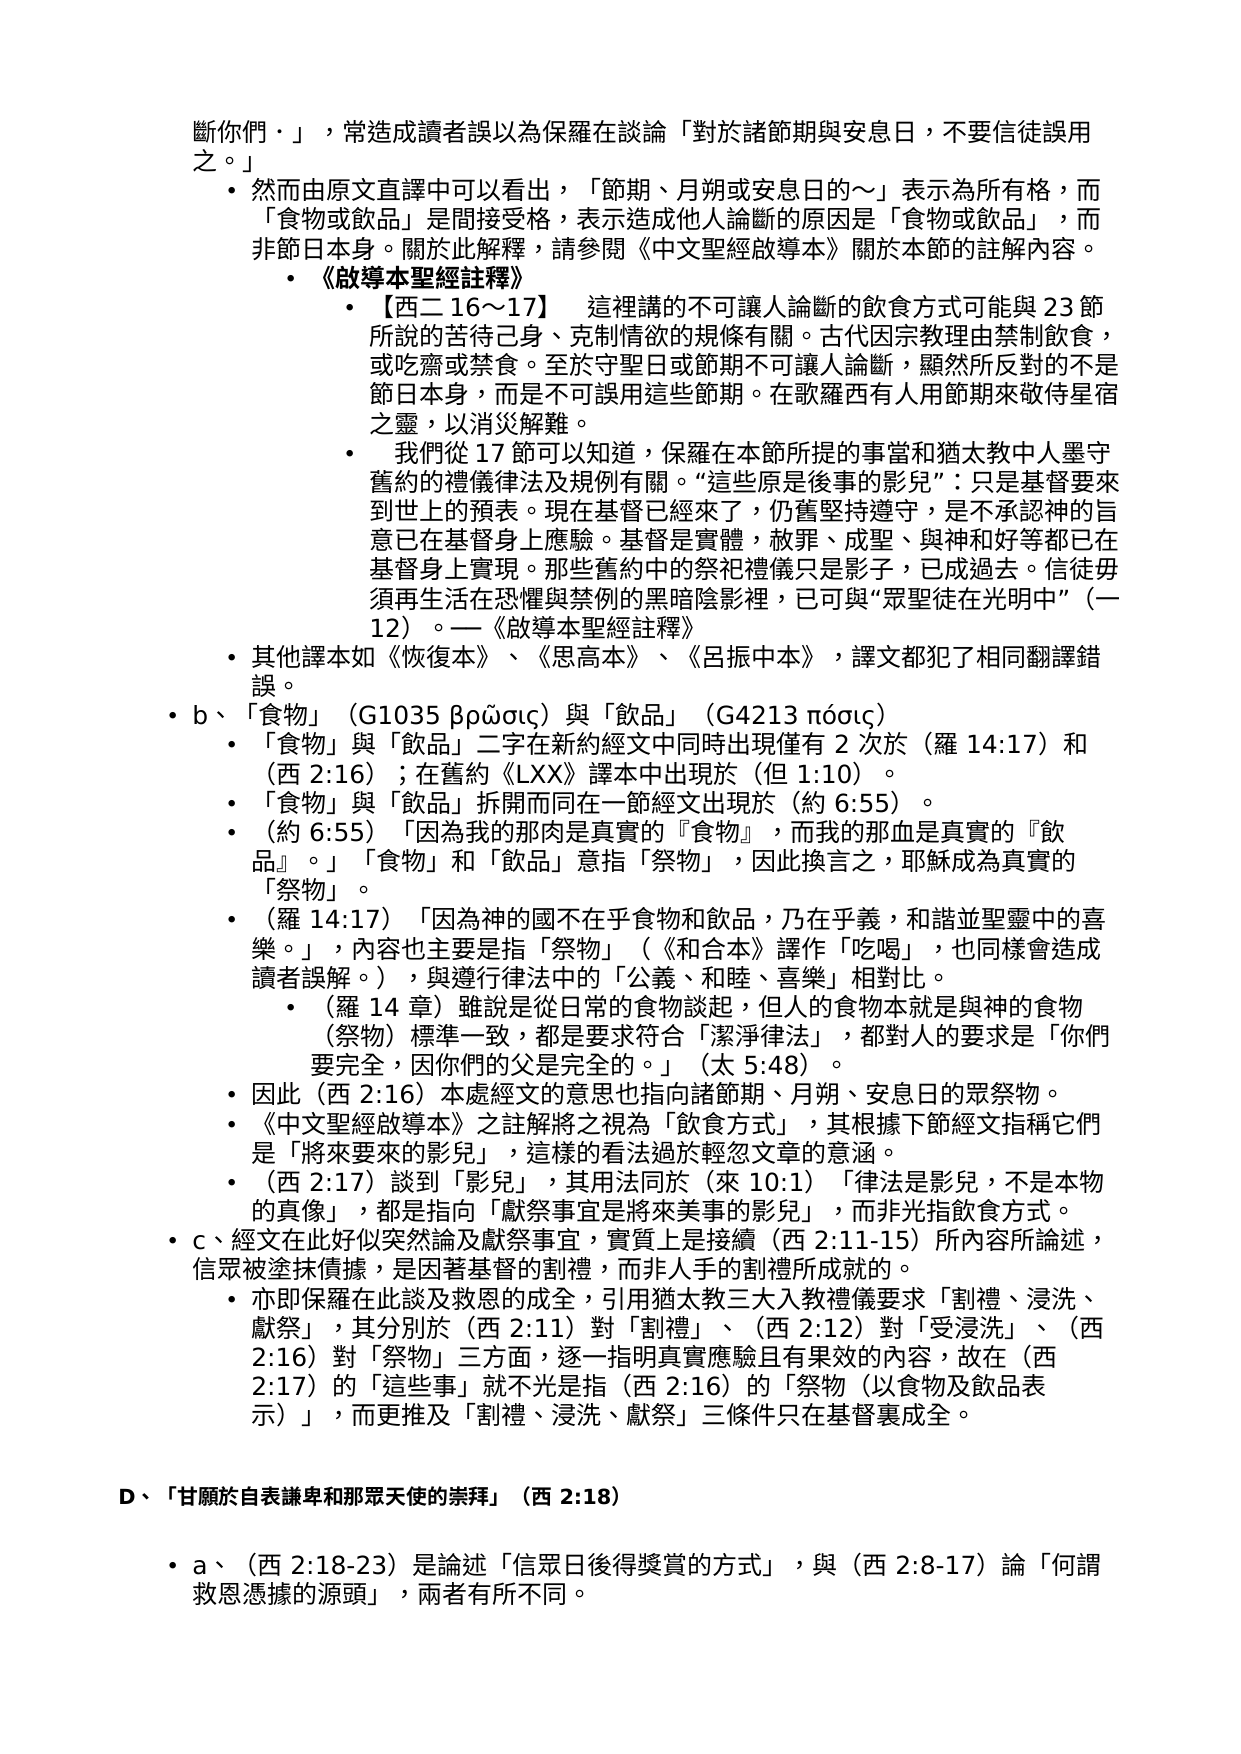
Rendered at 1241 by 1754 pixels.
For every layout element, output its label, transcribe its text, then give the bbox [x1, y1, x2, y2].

list c、經文在此好似突然論及獻祭事宜，實質上是接續（西 2:11-15）所內容所論述，信眾被塗抹債據，是因著基督的割禮，而非人手的割禮所成就的。 [177, 1226, 1122, 1285]
list 因此（西 2:16）本處經文的意思也指向諸節期、月朔、安息日的眾祭物。 [236, 1081, 1122, 1110]
list 「食物」與「飲品」二字在新約經文中同時出現僅有 2 次於（羅 14:17）和（西 2:16）；在舊約《LXX》譯本中出現於（但 1:10）。 [236, 731, 1122, 789]
list （羅 14 章）雖說是從日常的食物談起，但人的食物本就是與神的食物（祭物）標準一致，都是要求符合「潔淨律法」，都對人的要求是「你們要完全，因你們的父是完全的。」（太 5:48）。 [295, 993, 1122, 1081]
list b、「食物」（G1035 βρῶσις）與「飲品」（G4213 πόσις） [177, 701, 1122, 731]
list 《中文聖經啟導本》之註解將之視為「飲食方式」，其根據下節經文指稱它們是「將來要來的影兒」，這樣的看法過於輕忽文章的意涵。 [236, 1110, 1122, 1168]
subtitle D、「甘願於自表謙卑和那眾天使的崇拜」（西 2:18） [118, 1485, 1122, 1509]
list （約 6:55）「因為我的那肉是真實的『食物』，而我的那血是真實的『飲品』。」「食物」和「飲品」意指「祭物」，因此換言之，耶穌成為真實的「祭物」。 [236, 818, 1122, 906]
list （西 2:17）談到「影兒」，其用法同於（來 10:1）「律法是影兒，不是本物的真像」，都是指向「獻祭事宜是將來美事的影兒」，而非光指飲食方式。 [236, 1168, 1122, 1226]
list 「食物」與「飲品」拆開而同在一節經文出現於（約 6:55）。 [236, 789, 1122, 818]
list 《啟導本聖經註釋》 [295, 264, 1122, 293]
list （羅 14:17）「因為神的國不在乎食物和飲品，乃在乎義，和諧並聖靈中的喜樂。」，內容也主要是指「祭物」（《和合本》譯作「吃喝」，也同樣會造成讀者誤解。），與遵行律法中的「公義、和睦、喜樂」相對比。 [236, 906, 1122, 993]
list 其他譯本如《恢復本》、《思高本》、《呂振中本》，譯文都犯了相同翻譯錯誤。 [236, 643, 1122, 701]
list 斷你們．」，常造成讀者誤以為保羅在談論「對於諸節期與安息日，不要信徒誤用之。」 [177, 118, 1122, 176]
list 我們從17節可以知道，保羅在本節所提的事當和猶太教中人墨守舊約的禮儀律法及規例有關。“這些原是後事的影兒”：只是基督要來到世上的預表。現在基督已經來了，仍舊堅持遵守，是不承認神的旨意已在基督身上應驗。基督是實體，赦罪、成聖、與神和好等都已在基督身上實現。那些舊約中的祭祀禮儀只是影子，已成過去。信徒毋須再生活在恐懼與禁例的黑暗陰影裡，已可與“眾聖徒在光明中”（一12）。──《啟導本聖經註釋》 [354, 439, 1122, 643]
list 亦即保羅在此談及救恩的成全，引用猶太教三大入教禮儀要求「割禮、浸洗、獻祭」，其分別於（西 2:11）對「割禮」、（西 2:12）對「受浸洗」、（西 2:16）對「祭物」三方面，逐一指明真實應驗且有果效的內容，故在（西 2:17）的「這些事」就不光是指（西 2:16）的「祭物（以食物及飲品表示）」，而更推及「割禮、浸洗、獻祭」三條件只在基督裏成全。 [236, 1285, 1122, 1431]
list 然而由原文直譯中可以看出，「節期、月朔或安息日的～」表示為所有格，而「食物或飲品」是間接受格，表示造成他人論斷的原因是「食物或飲品」，而非節日本身。關於此解釋，請參閱《中文聖經啟導本》關於本節的註解內容。 [236, 176, 1122, 264]
list a、（西 2:18-23）是論述「信眾日後得獎賞的方式」，與（西 2:8-17）論「何謂救恩憑據的源頭」，兩者有所不同。 [177, 1551, 1122, 1610]
list 【西二16～17】 這裡講的不可讓人論斷的飲食方式可能與23節所說的苦待己身、克制情欲的規條有關。古代因宗教理由禁制飲食，或吃齋或禁食。至於守聖日或節期不可讓人論斷，顯然所反對的不是節日本身，而是不可誤用這些節期。在歌羅西有人用節期來敬侍星宿之靈，以消災解難。 [354, 293, 1122, 439]
